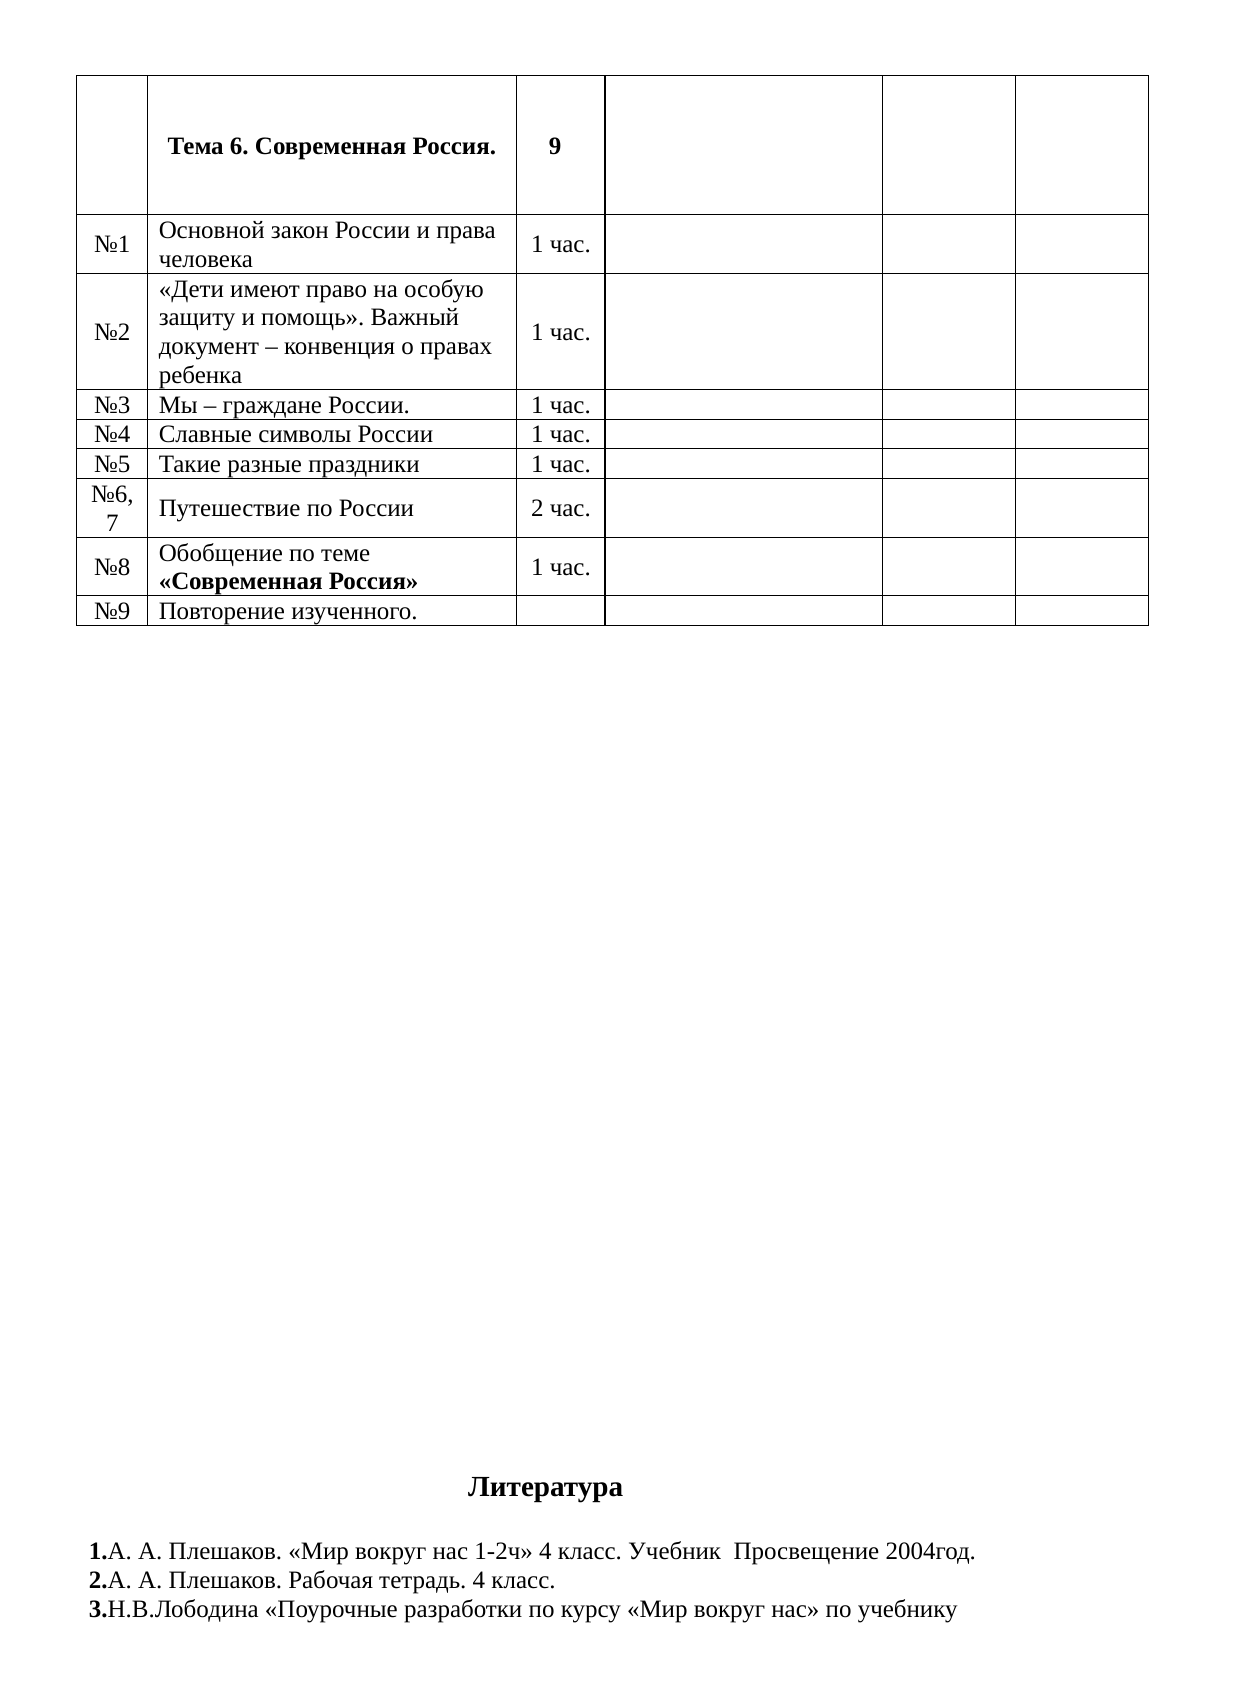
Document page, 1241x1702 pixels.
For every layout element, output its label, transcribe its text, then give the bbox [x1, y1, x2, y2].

text Литература [89, 1469, 1181, 1503]
table_cell [883, 420, 1015, 448]
table_cell 1 час. [517, 390, 604, 418]
table_cell [606, 274, 882, 389]
table_cell Повторение изученного. [148, 596, 516, 625]
table_cell [1016, 449, 1148, 478]
table_cell [1016, 420, 1148, 448]
table_cell Мы – граждане России. [148, 390, 516, 418]
table_cell [883, 390, 1015, 418]
table_cell [606, 76, 882, 214]
table_cell Тема 6. Современная Россия. [148, 76, 516, 214]
table_cell №3 [77, 390, 147, 418]
table_cell [77, 76, 147, 214]
table_cell 1 час. [517, 420, 604, 448]
table_cell 1 час. [517, 274, 604, 389]
table_cell 2 час. [517, 479, 604, 537]
table_cell «Дети имеют право на особую защиту и помощь». Важный документ – конвенция о правах ребенка [148, 274, 516, 389]
table_cell [883, 274, 1015, 389]
table_cell [606, 420, 882, 448]
table_cell [606, 538, 882, 595]
table_cell [1016, 274, 1148, 389]
table_cell 1 час. [517, 449, 604, 478]
table_cell №1 [77, 215, 147, 273]
table_cell [883, 596, 1015, 625]
table_cell Такие разные праздники [148, 449, 516, 478]
table_cell [883, 538, 1015, 595]
table_cell [883, 76, 1015, 214]
table_cell [883, 449, 1015, 478]
table_cell №6,7 [77, 479, 147, 537]
list А. А. Плешаков. Рабочая тетрадь. 4 класс. [89, 1565, 1181, 1594]
table_cell [1016, 76, 1148, 214]
table_cell [1016, 479, 1148, 537]
table_cell №8 [77, 538, 147, 595]
table_cell Основной закон России и права человека [148, 215, 516, 273]
table_cell №4 [77, 420, 147, 448]
list А. А. Плешаков. «Мир вокруг нас 1-2ч» 4 класс. Учебник Просвещение 2004год. [89, 1536, 1181, 1565]
table_cell Путешествие по России [148, 479, 516, 537]
table_cell 9 [517, 76, 604, 214]
table_cell [1016, 215, 1148, 273]
table_cell №2 [77, 274, 147, 389]
table_cell [883, 215, 1015, 273]
table_cell [1016, 390, 1148, 418]
table_cell [517, 596, 604, 625]
table_cell [606, 596, 882, 625]
list Н.В.Лободина «Поурочные разработки по курсу «Мир вокруг нас» по учебнику [89, 1594, 1181, 1623]
table_cell [606, 449, 882, 478]
table_cell [1016, 596, 1148, 625]
table_cell [1016, 538, 1148, 595]
table_cell [606, 479, 882, 537]
table_cell [606, 215, 882, 273]
table_cell [883, 479, 1015, 537]
table_cell [606, 390, 882, 418]
table_cell 1 час. [517, 538, 604, 595]
table_cell 1 час. [517, 215, 604, 273]
table_cell №9 [77, 596, 147, 625]
table_cell Обобщение по теме «Современная Россия» [148, 538, 516, 595]
table_cell Славные символы России [148, 420, 516, 448]
table_cell №5 [77, 449, 147, 478]
